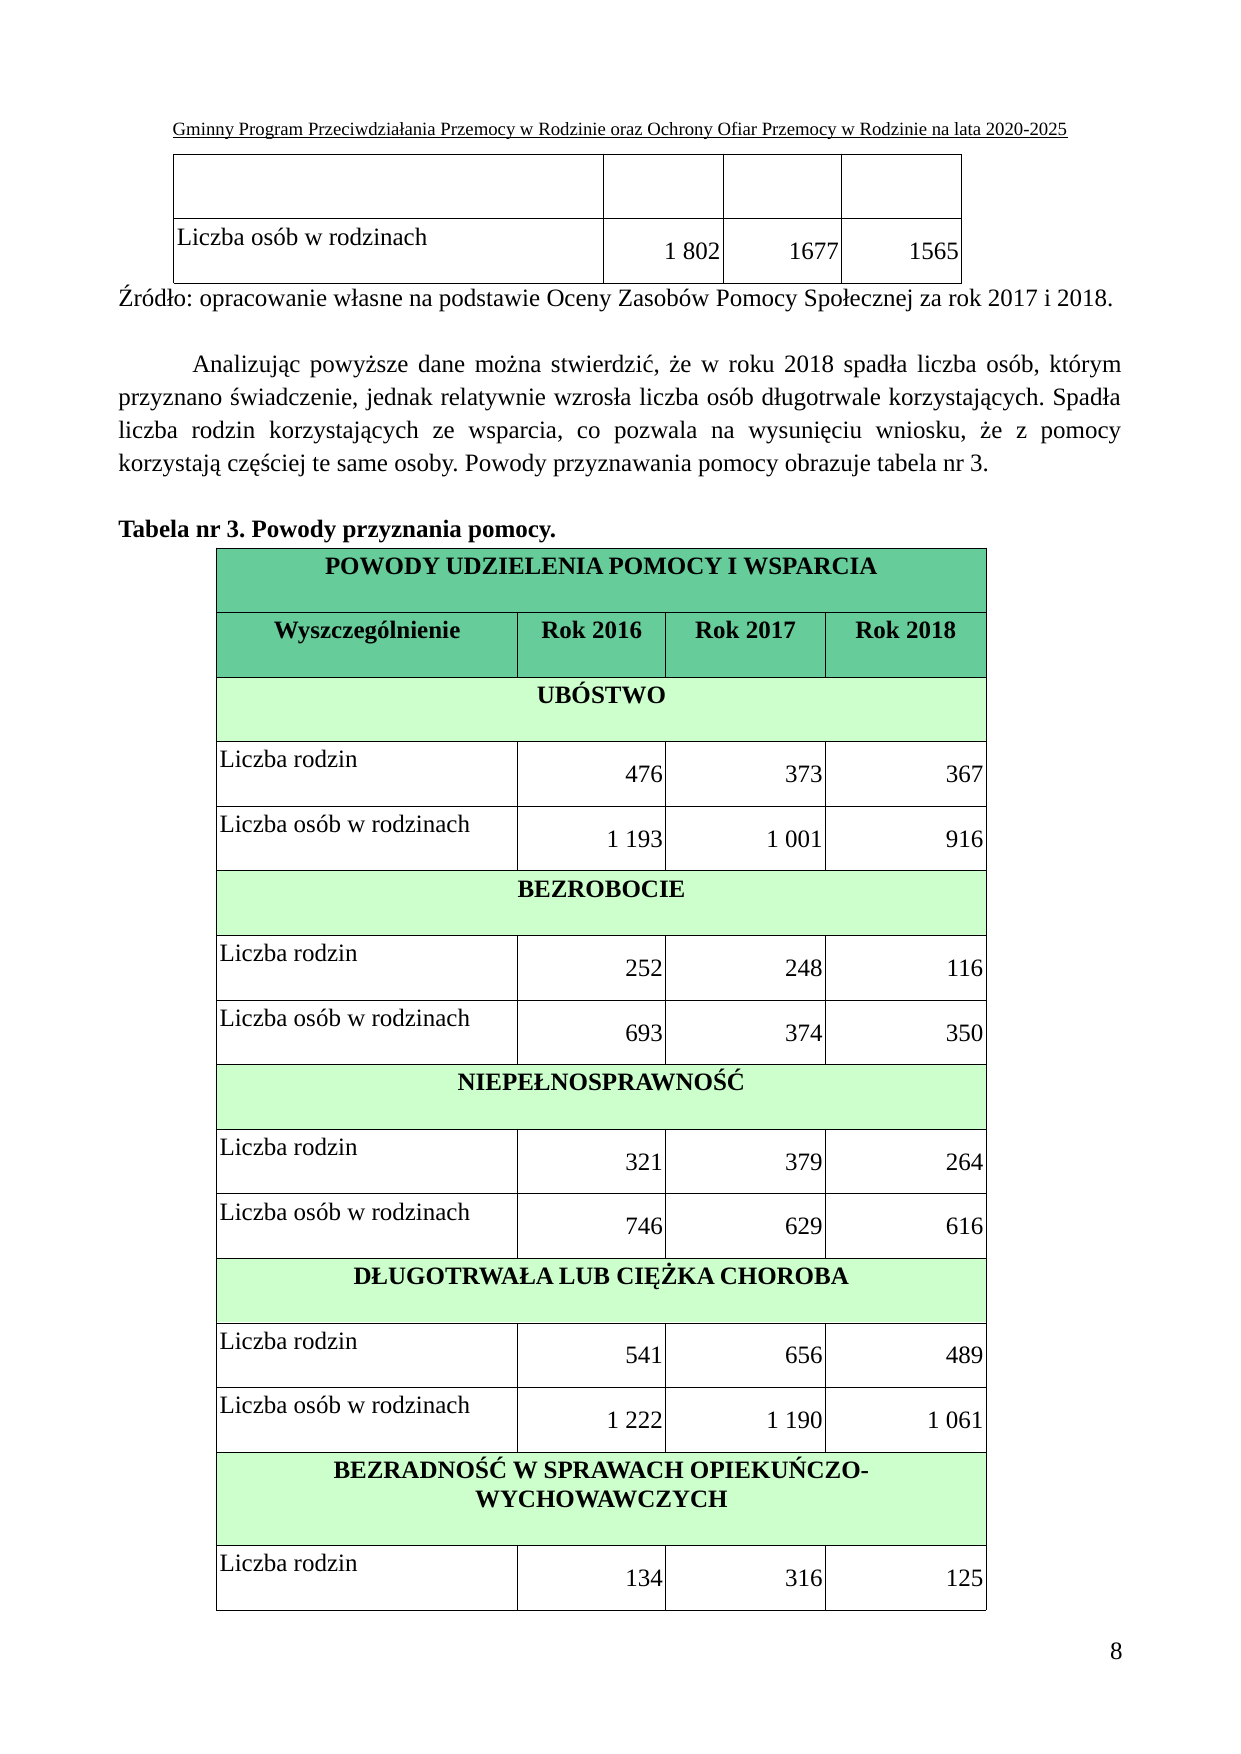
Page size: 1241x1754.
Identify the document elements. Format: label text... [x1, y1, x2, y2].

table_cell DŁUGOTRWAŁA LUB CIĘŻKA CHOROBA [217, 1259, 986, 1322]
table_cell 1 802 [604, 219, 723, 283]
table_cell BEZRADNOŚĆ W SPRAWACH OPIEKUŃCZO-WYCHOWAWCZYCH [217, 1453, 986, 1545]
table_cell 252 [518, 936, 665, 999]
table_cell Liczba osób w rodzinach [217, 1388, 517, 1452]
table_cell Liczba osób w rodzinach [217, 1001, 517, 1064]
table_cell Liczba rodzin [217, 742, 517, 806]
table_cell 374 [666, 1001, 825, 1064]
table_cell 321 [518, 1130, 665, 1193]
table_cell 1 193 [518, 807, 665, 870]
table_cell Rok 2018 [826, 613, 986, 677]
table_cell 746 [518, 1194, 665, 1258]
table_cell 379 [666, 1130, 825, 1193]
table_cell 616 [826, 1194, 986, 1258]
table_cell 248 [666, 936, 825, 999]
table_cell 476 [518, 742, 665, 806]
table_cell 541 [518, 1324, 665, 1387]
table_cell UBÓSTWO [217, 678, 986, 741]
table_cell [604, 155, 723, 218]
table_cell 1 222 [518, 1388, 665, 1452]
text Źródło: opracowanie własne na podstawie Oceny Zasobów Pomocy Społecznej za rok 2017 i 2018. [118, 283, 1122, 312]
table_cell 693 [518, 1001, 665, 1064]
table_cell 116 [826, 936, 986, 999]
table_cell BEZROBOCIE [217, 871, 986, 935]
table_cell 916 [826, 807, 986, 870]
text Analizując powyższe dane można stwierdzić, że w roku 2018 spadła liczba osób, którym przyznano świadczenie, jednak relatywnie wzrosła liczba osób długotrwale korzystających. Spadła liczba rodzin korzystających ze wsparcia, co pozwala na wysunięciu wniosku, że z pomocy korzystają częściej te same osoby. Powody przyznawania pomocy obrazuje tabela nr 3. [118, 349, 1122, 477]
table_cell 350 [826, 1001, 986, 1064]
table_cell 629 [666, 1194, 825, 1258]
table_cell 373 [666, 742, 825, 806]
table_cell 264 [826, 1130, 986, 1193]
table_cell 367 [826, 742, 986, 806]
table_cell 1565 [842, 219, 961, 283]
table_cell 316 [666, 1546, 825, 1609]
table_cell [174, 155, 603, 218]
table_cell Liczba rodzin [217, 1324, 517, 1387]
table_cell 125 [826, 1546, 986, 1609]
table_cell 489 [826, 1324, 986, 1387]
table_cell 134 [518, 1546, 665, 1609]
table_cell 1 190 [666, 1388, 825, 1452]
table_cell Rok 2017 [666, 613, 825, 677]
table_cell 1 061 [826, 1388, 986, 1452]
table_cell Liczba osób w rodzinach [174, 219, 603, 283]
table_cell Liczba osób w rodzinach [217, 807, 517, 870]
table_cell Liczba rodzin [217, 936, 517, 999]
table_cell NIEPEŁNOSPRAWNOŚĆ [217, 1065, 986, 1129]
table_cell 656 [666, 1324, 825, 1387]
table_cell Liczba osób w rodzinach [217, 1194, 517, 1258]
text Tabela nr 3. Powody przyznania pomocy. [118, 514, 1122, 543]
table_cell Rok 2016 [518, 613, 665, 677]
table_cell Liczba rodzin [217, 1130, 517, 1193]
table_cell Wyszczególnienie [217, 613, 517, 677]
table_header POWODY UDZIELENIA POMOCY I WSPARCIA [217, 549, 986, 612]
table_cell [724, 155, 841, 218]
table_cell [842, 155, 961, 218]
table_cell Liczba rodzin [217, 1546, 517, 1609]
table_cell 1 001 [666, 807, 825, 870]
table_cell 1677 [724, 219, 841, 283]
